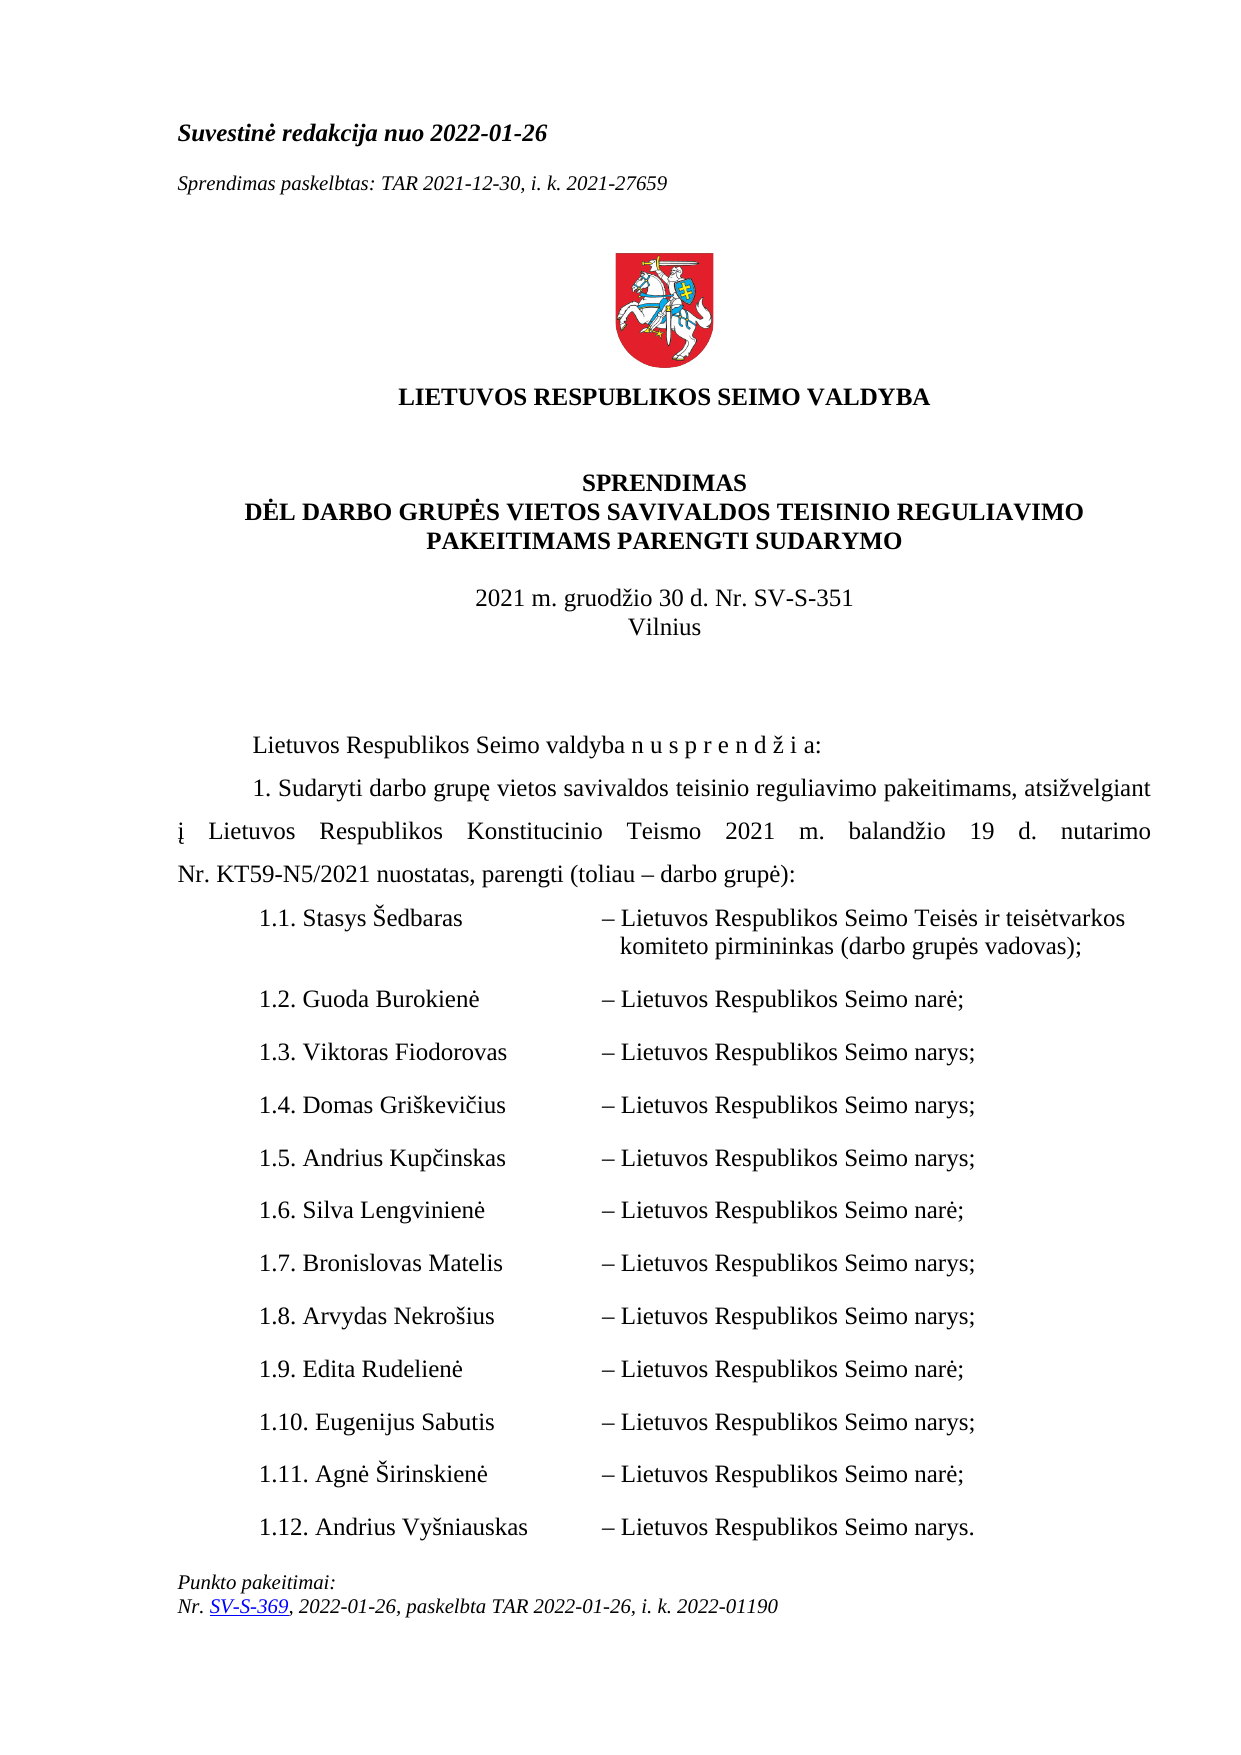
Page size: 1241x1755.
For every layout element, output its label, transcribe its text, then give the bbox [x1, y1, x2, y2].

table_cell 1.5. Andrius Kupčinskas [248, 1143, 591, 1196]
text Nr. SV-S-369, 2022-01-26, paskelbta TAR 2022-01-26, i. k. 2022-01190 [177, 1594, 1152, 1618]
text Vilnius [177, 612, 1152, 641]
table_cell 1.6. Silva Lengvinienė [248, 1196, 591, 1248]
table_cell 1.12. Andrius Vyšniauskas [248, 1513, 591, 1541]
table_cell 1.8. Arvydas Nekrošius [248, 1301, 591, 1354]
text 2021 m. gruodžio 30 d. Nr. SV-S-351 [177, 583, 1152, 612]
text Lietuvos Respublikos Seimo valdyba nusprendžia: [177, 730, 1152, 759]
table_cell 1.3. Viktoras Fiodorovas [248, 1037, 591, 1090]
text Punkto pakeitimai: [177, 1570, 1152, 1594]
table_header – Lietuvos Respublikos Seimo Teisės ir teisėtvarkos komiteto pirmininkas (darbo grupės vadovas); [591, 903, 1142, 984]
table_cell – Lietuvos Respublikos Seimo narė; [591, 1354, 1142, 1407]
text LIETUVOS RESPUBLIKOS SEIMO VALDYBA [177, 382, 1152, 411]
text Sprendimas paskelbtas: TAR 2021-12-30, i. k. 2021-27659 [177, 171, 1152, 195]
table_cell – Lietuvos Respublikos Seimo narė; [591, 984, 1142, 1037]
table_header 1.1. Stasys Šedbaras [248, 903, 591, 984]
table_cell – Lietuvos Respublikos Seimo narys; [591, 1143, 1142, 1196]
table_cell – Lietuvos Respublikos Seimo narys; [591, 1407, 1142, 1459]
text Suvestinė redakcija nuo 2022-01-26 [177, 118, 1152, 147]
table_cell 1.7. Bronislovas Matelis [248, 1248, 591, 1301]
table_cell – Lietuvos Respublikos Seimo narys; [591, 1248, 1142, 1301]
table_cell 1.4. Domas Griškevičius [248, 1090, 591, 1143]
table_cell – Lietuvos Respublikos Seimo narė; [591, 1460, 1142, 1512]
table_cell – Lietuvos Respublikos Seimo narys; [591, 1090, 1142, 1143]
table_cell – Lietuvos Respublikos Seimo narys; [591, 1037, 1142, 1090]
table_cell 1.11. Agnė Širinskienė [248, 1460, 591, 1512]
text 1. Sudaryti darbo grupę vietos savivaldos teisinio reguliavimo pakeitimams, atsižvelgiant į Lietuvos Respublikos Konstitucinio Teismo 2021 m. balandžio 19 d. nutarimo Nr. KT59‑N5/2021 nuostatas, parengti (toliau – darbo grupė): [177, 773, 1152, 888]
text SPRENDIMAS [177, 468, 1152, 497]
table_cell – Lietuvos Respublikos Seimo narė; [591, 1196, 1142, 1248]
table_cell 1.2. Guoda Burokienė [248, 984, 591, 1037]
table_cell – Lietuvos Respublikos Seimo narys; [591, 1301, 1142, 1354]
table_cell 1.9. Edita Rudelienė [248, 1354, 591, 1407]
table_cell 1.10. Eugenijus Sabutis [248, 1407, 591, 1459]
table_cell – Lietuvos Respublikos Seimo narys. [591, 1513, 1142, 1541]
text DĖL DARBO GRUPĖS VIETOS SAVIVALDOS TEISINIO REGULIAVIMO PAKEITIMAMS PARENGTI SUDARYMO [177, 497, 1152, 555]
